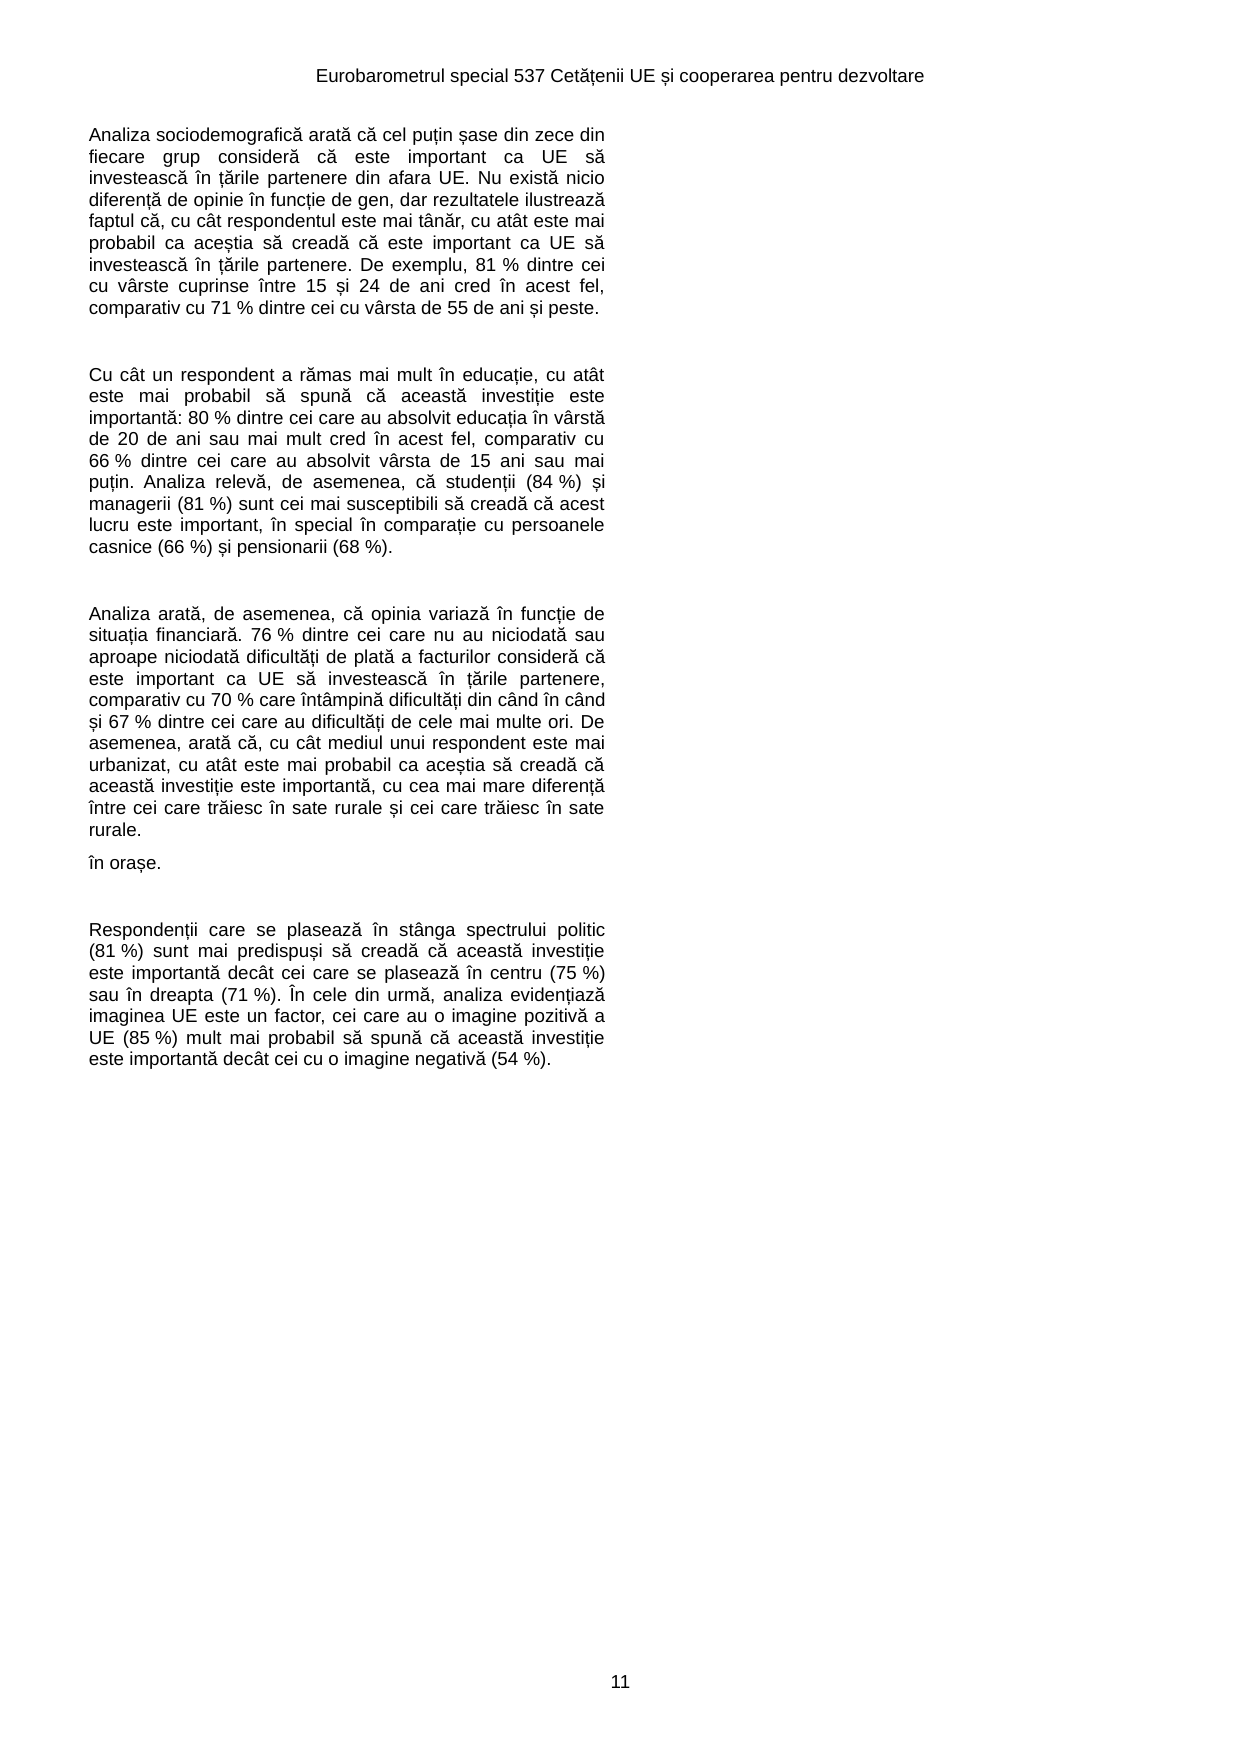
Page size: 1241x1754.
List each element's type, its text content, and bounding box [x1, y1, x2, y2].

text în orașe. [88, 852, 605, 873]
text Analiza arată, de asemenea, că opinia variază în funcție de situația financiară. 76 % dintre cei care nu au niciodată sau aproape niciodată dificultăți de plată a facturilor consideră că este important ca UE să investească în țările partenere, comparativ cu 70 % care întâmpină dificultăți din când în când și 67 % dintre cei care au dificultăți de cele mai multe ori. De asemenea, arată că, cu cât mediul unui respondent este mai urbanizat, cu atât este mai probabil ca aceștia să creadă că această investiție este importantă, cu cea mai mare diferență între cei care trăiesc în sate rurale și cei care trăiesc în sate rurale. [88, 603, 605, 840]
text Analiza sociodemografică arată că cel puțin șase din zece din fiecare grup consideră că este important ca UE să investească în țările partenere din afara UE. Nu există nicio diferență de opinie în funcție de gen, dar rezultatele ilustrează faptul că, cu cât respondentul este mai tânăr, cu atât este mai probabil ca aceștia să creadă că este important ca UE să investească în țările partenere. De exemplu, 81 % dintre cei cu vârste cuprinse între 15 și 24 de ani cred în acest fel, comparativ cu 71 % dintre cei cu vârsta de 55 de ani și peste. [88, 124, 605, 318]
text Respondenții care se plasează în stânga spectrului politic (81 %) sunt mai predispuși să creadă că această investiție este importantă decât cei care se plasează în centru (75 %) sau în dreapta (71 %). În cele din urmă, analiza evidențiază imaginea UE este un factor, cei care au o imagine pozitivă a UE (85 %) mult mai probabil să spună că această investiție este importantă decât cei cu o imagine negativă (54 %). [88, 919, 605, 1069]
text Cu cât un respondent a rămas mai mult în educație, cu atât este mai probabil să spună că această investiție este importantă: 80 % dintre cei care au absolvit educația în vârstă de 20 de ani sau mai mult cred în acest fel, comparativ cu 66 % dintre cei care au absolvit vârsta de 15 ani sau mai puțin. Analiza relevă, de asemenea, că studenții (84 %) și managerii (81 %) sunt cei mai susceptibili să creadă că acest lucru este important, în special în comparație cu persoanele casnice (66 %) și pensionarii (68 %). [88, 363, 605, 557]
